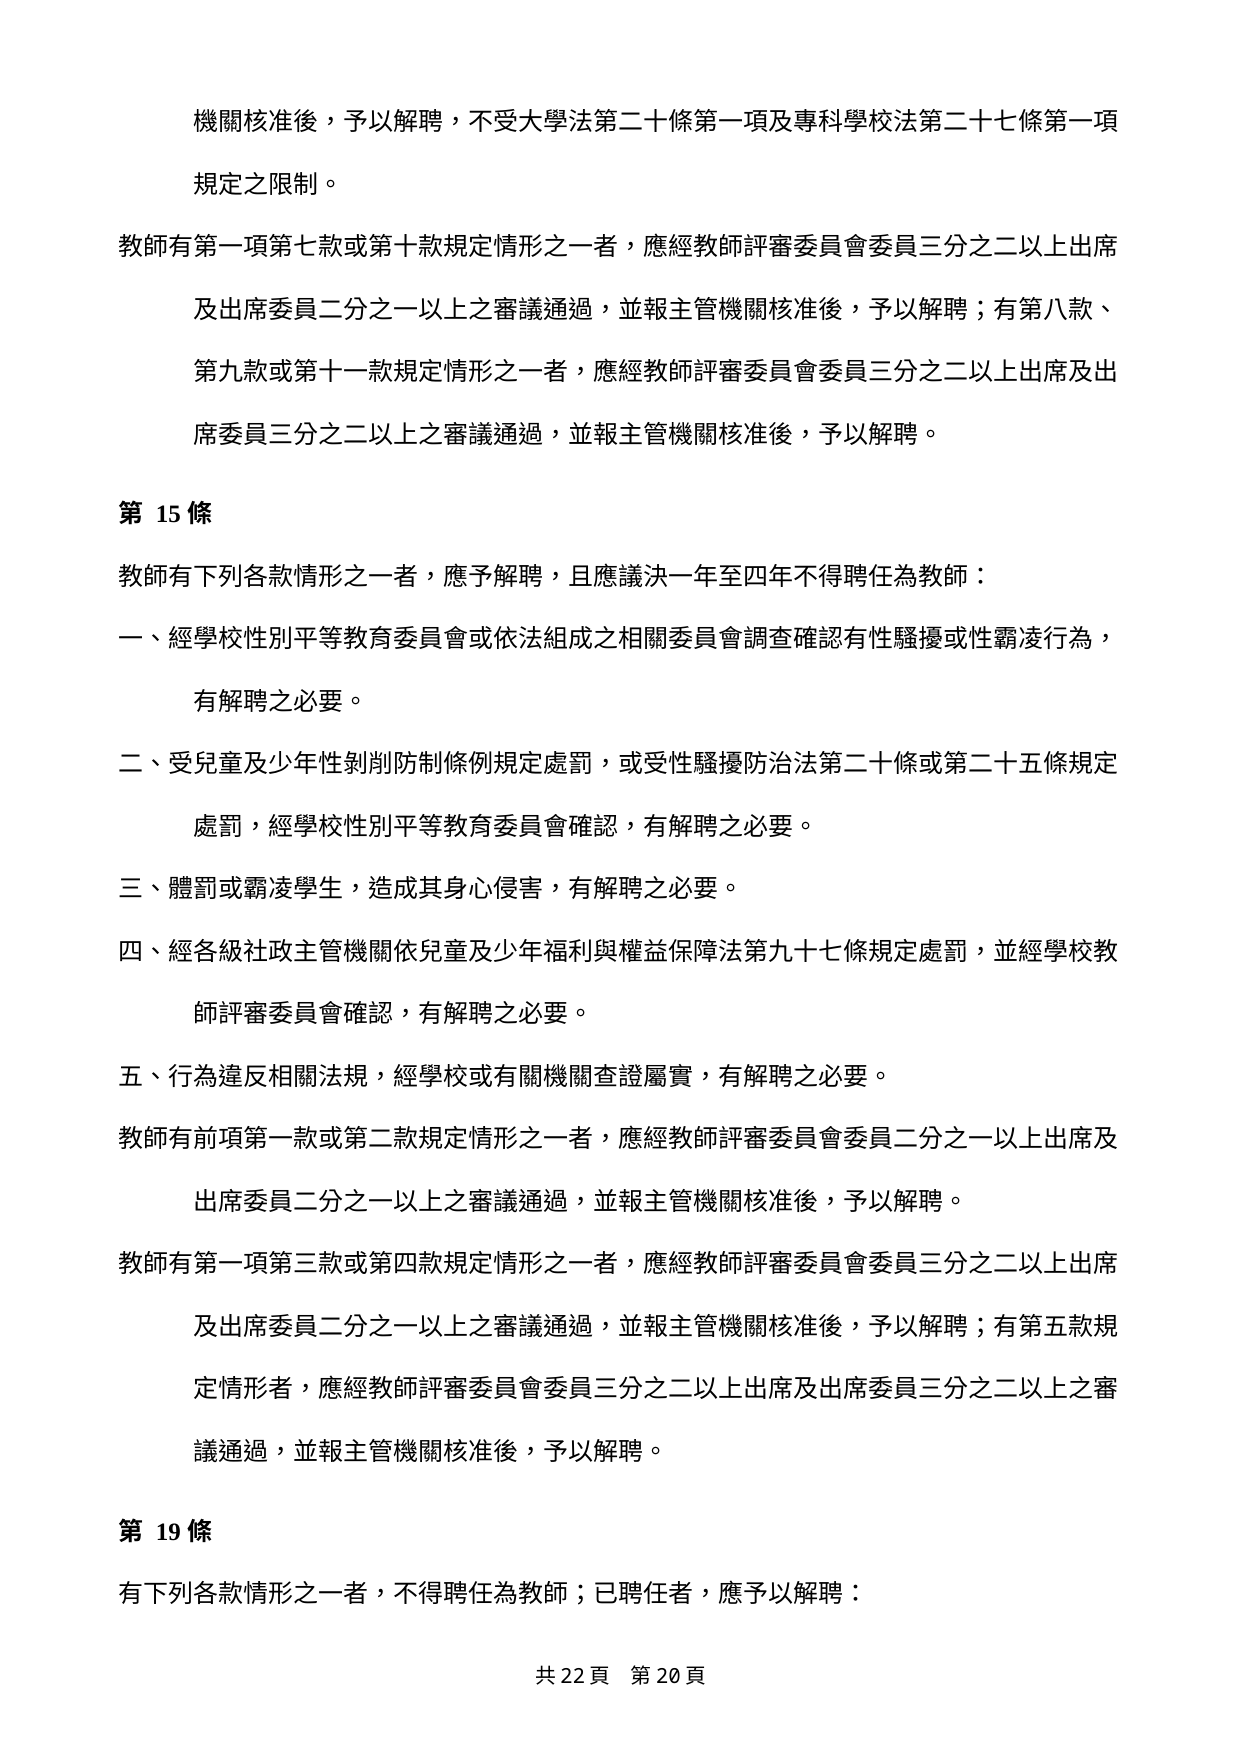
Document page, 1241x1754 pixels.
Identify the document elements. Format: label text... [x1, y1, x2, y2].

text 有下列各款情形之一者，不得聘任為教師；已聘任者，應予以解聘： [118, 1550, 1122, 1613]
text 第 19 條 [118, 1488, 1122, 1550]
text 三、體罰或霸凌學生，造成其身心侵害，有解聘之必要。 [118, 845, 1122, 908]
text 教師有第一項第七款或第十款規定情形之一者，應經教師評審委員會委員三分之二以上出席及出席委員二分之一以上之審議通過，並報主管機關核准後，予以解聘；有第八款、第九款或第十一款規定情形之一者，應經教師評審委員會委員三分之二以上出席及出席委員三分之二以上之審議通過，並報主管機關核准後，予以解聘。 [118, 203, 1122, 453]
text 教師有第一項第三款或第四款規定情形之一者，應經教師評審委員會委員三分之二以上出席及出席委員二分之一以上之審議通過，並報主管機關核准後，予以解聘；有第五款規定情形者，應經教師評審委員會委員三分之二以上出席及出席委員三分之二以上之審議通過，並報主管機關核准後，予以解聘。 [118, 1220, 1122, 1470]
text 機關核准後，予以解聘，不受大學法第二十條第一項及專科學校法第二十七條第一項規定之限制。 [118, 78, 1122, 203]
text 二、受兒童及少年性剝削防制條例規定處罰，或受性騷擾防治法第二十條或第二十五條規定處罰，經學校性別平等教育委員會確認，有解聘之必要。 [118, 720, 1122, 845]
text 四、經各級社政主管機關依兒童及少年福利與權益保障法第九十七條規定處罰，並經學校教師評審委員會確認，有解聘之必要。 [118, 908, 1122, 1033]
text 一、經學校性別平等教育委員會或依法組成之相關委員會調查確認有性騷擾或性霸凌行為，有解聘之必要。 [118, 595, 1122, 720]
text 第 15 條 [118, 470, 1122, 533]
text 教師有前項第一款或第二款規定情形之一者，應經教師評審委員會委員二分之一以上出席及出席委員二分之一以上之審議通過，並報主管機關核准後，予以解聘。 [118, 1095, 1122, 1220]
text 教師有下列各款情形之一者，應予解聘，且應議決一年至四年不得聘任為教師： [118, 533, 1122, 595]
text 五、行為違反相關法規，經學校或有關機關查證屬實，有解聘之必要。 [118, 1033, 1122, 1095]
